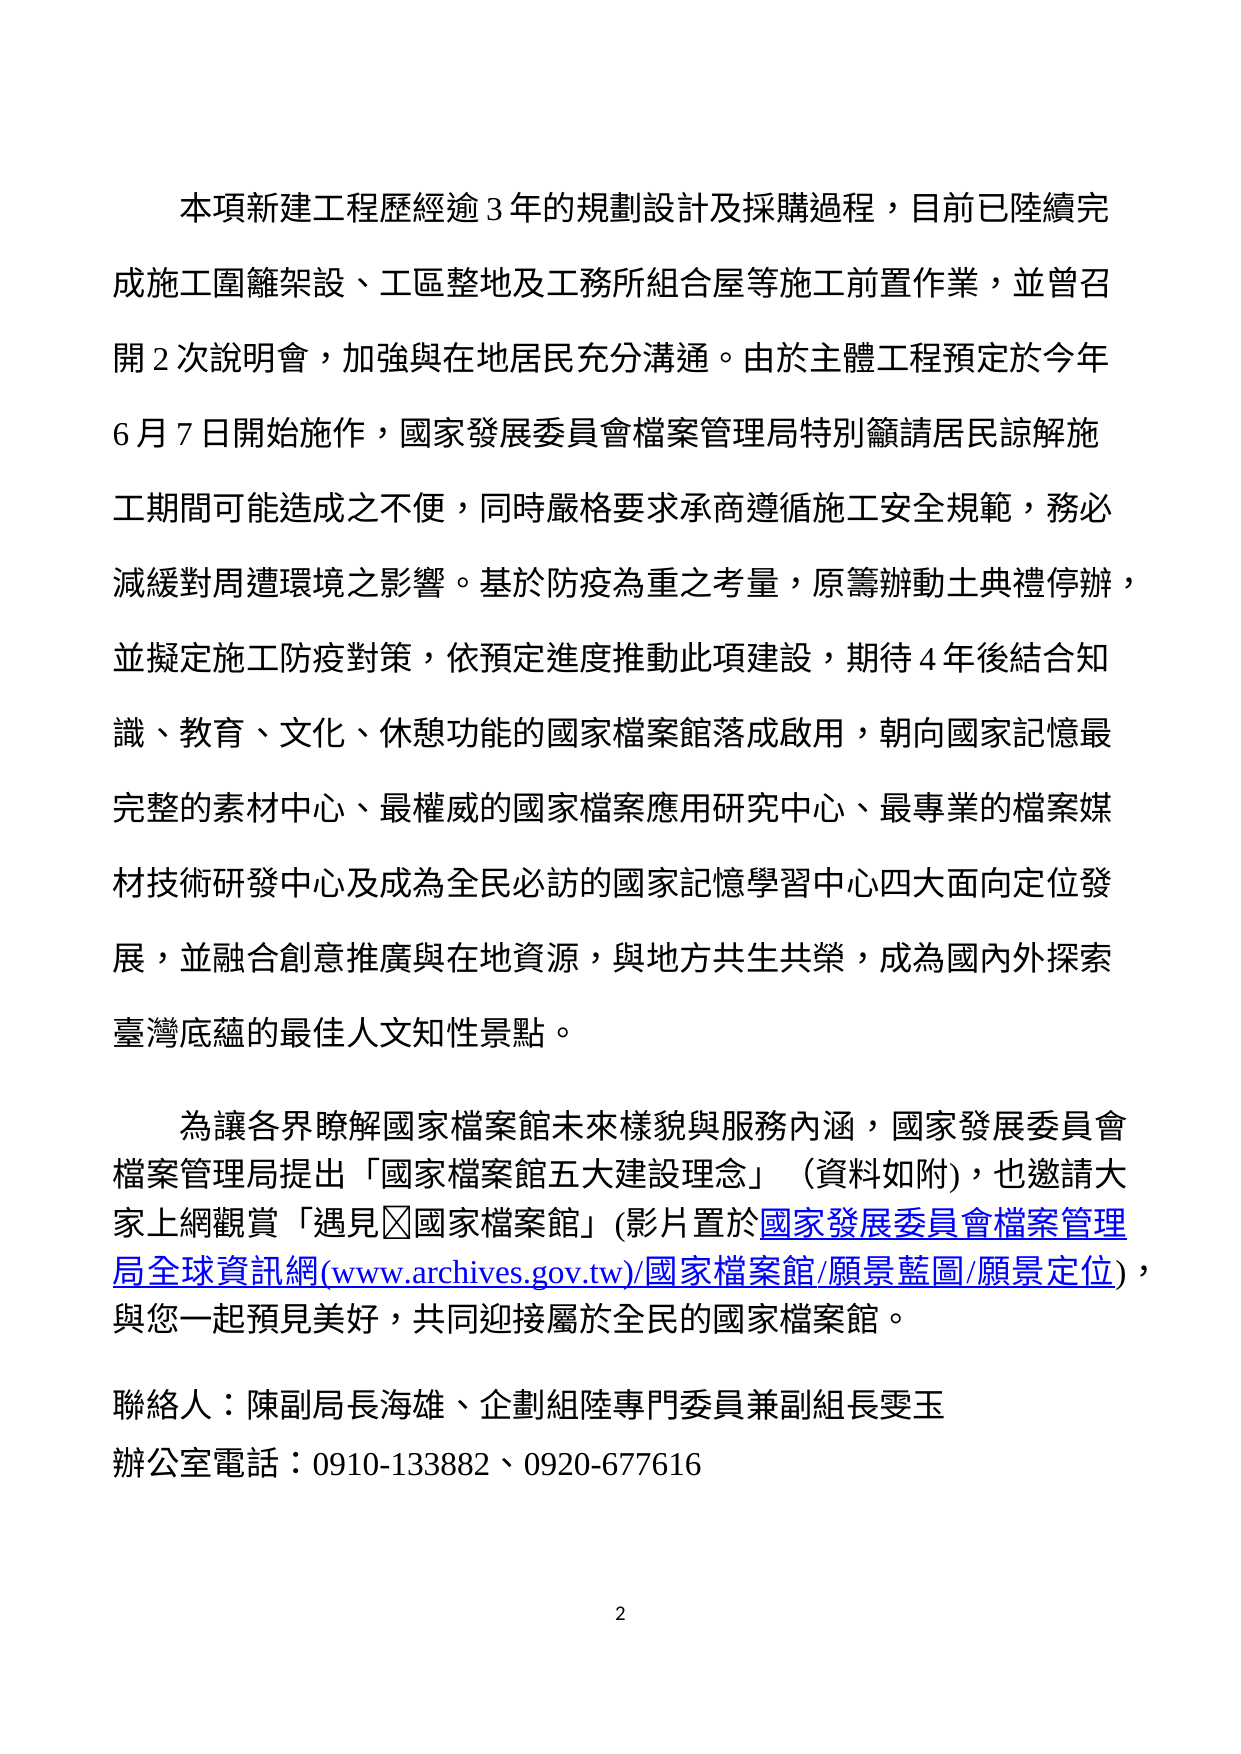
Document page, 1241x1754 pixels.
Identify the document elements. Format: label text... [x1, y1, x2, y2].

text 辦公室電話：0910-133882、0920-677616 [112, 1437, 1128, 1485]
text 聯絡人：陳副局長海雄、企劃組陸專門委員兼副組長雯玉 [112, 1378, 1128, 1427]
text 本項新建工程歷經逾3年的規劃設計及採購過程，目前已陸續完成施工圍籬架設、工區整地及工務所組合屋等施工前置作業，並曾召開2次說明會，加強與在地居民充分溝通。由於主體工程預定於今年6月7日開始施作，國家發展委員會檔案管理局特別籲請居民諒解施工期間可能造成之不便，同時嚴格要求承商遵循施工安全規範，務必減緩對周遭環境之影響。基於防疫為重之考量，原籌辦動土典禮停辦，並擬定施工防疫對策，依預定進度推動此項建設，期待4年後結合知識、教育、文化、休憩功能的國家檔案館落成啟用，朝向國家記憶最完整的素材中心、最權威的國家檔案應用研究中心、最專業的檔案媒材技術研發中心及成為全民必訪的國家記憶學習中心四大面向定位發展，並融合創意推廣與在地資源，與地方共生共榮，成為國內外探索臺灣底蘊的最佳人文知性景點。 [112, 162, 1128, 1062]
text 為讓各界瞭解國家檔案館未來樣貌與服務內涵，國家發展委員會檔案管理局提出「國家檔案館五大建設理念」（資料如附)，也邀請大家上網觀賞「遇見國家檔案館」(影片置於國家發展委員會檔案管理局全球資訊網(www.archives.gov.tw)/國家檔案館/願景藍圖/願景定位)，與您一起預見美好，共同迎接屬於全民的國家檔案館。 [112, 1100, 1128, 1341]
